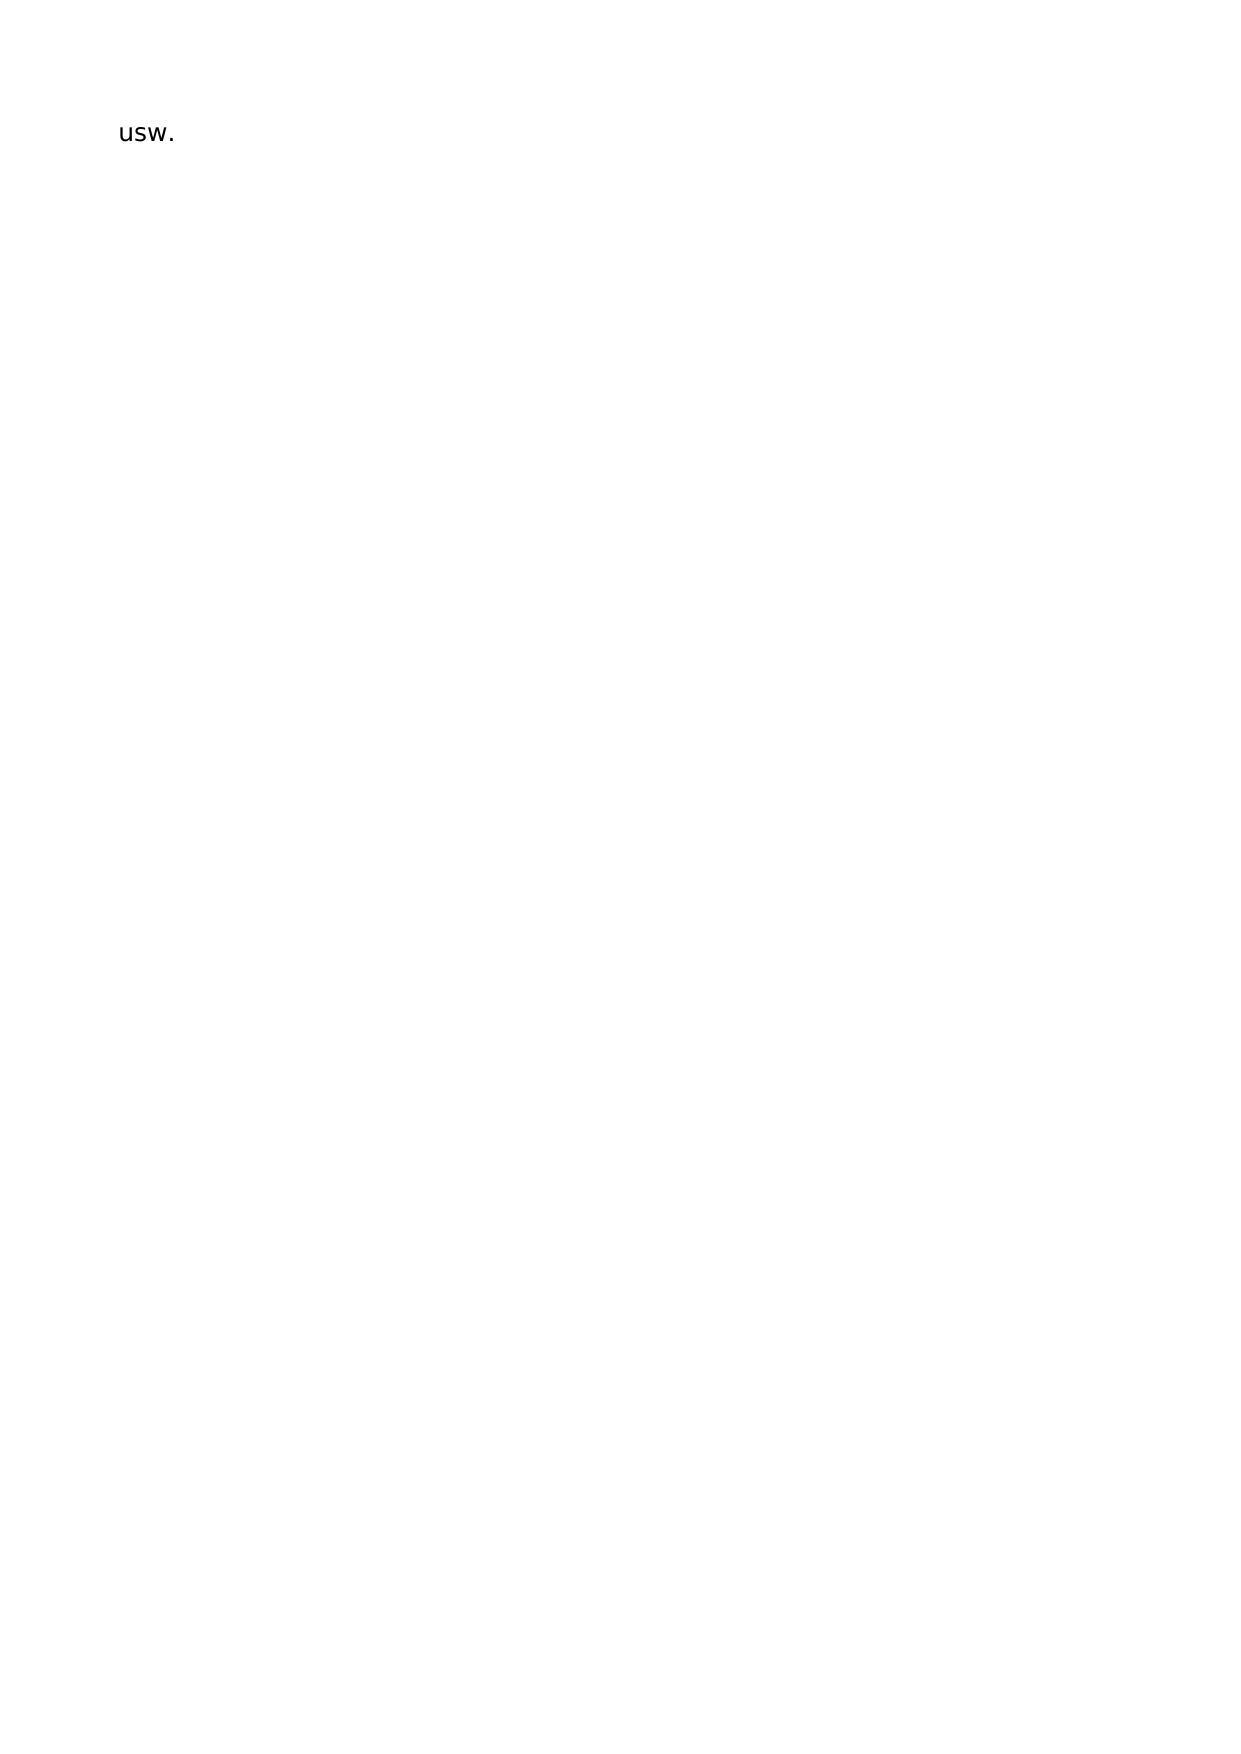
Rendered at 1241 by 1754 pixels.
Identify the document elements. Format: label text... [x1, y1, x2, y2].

text usw. [118, 118, 1122, 147]
